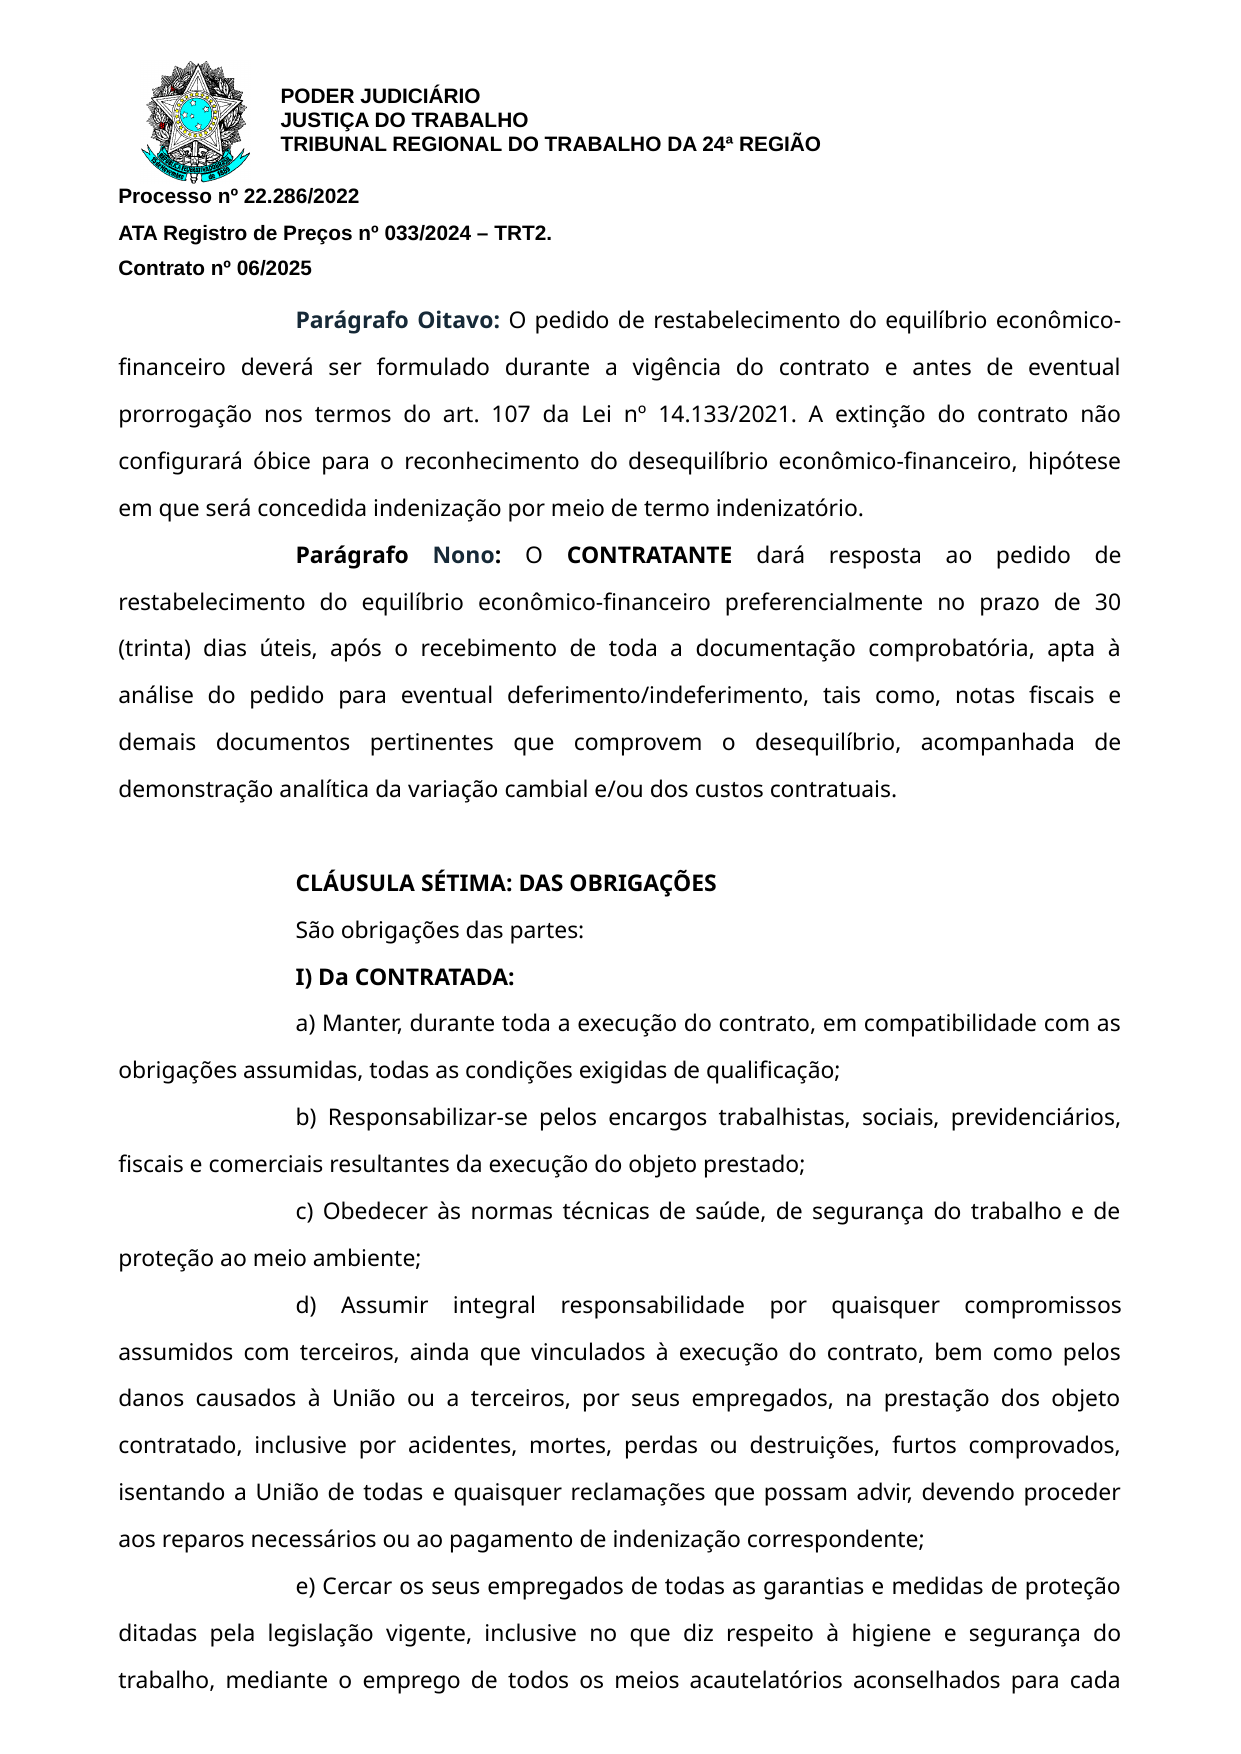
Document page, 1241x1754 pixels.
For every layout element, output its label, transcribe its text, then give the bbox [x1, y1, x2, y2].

text Parágrafo Nono: O CONTRATANTE dará resposta ao pedido de restabelecimento do equilíbrio econômico-financeiro preferencialmente no prazo de 30 (trinta) dias úteis, após o recebimento de toda a documentação comprobatória, apta à análise do pedido para eventual deferimento/indeferimento, tais como, notas fiscais e demais documentos pertinentes que comprovem o desequilíbrio, acompanhada de demonstração analítica da variação cambial e/ou dos custos contratuais. [118, 538, 1122, 804]
text I) Da CONTRATADA: [118, 960, 1122, 992]
text São obrigações das partes: [118, 913, 1122, 945]
text a) Manter, durante toda a execução do contrato, em compatibilidade com as obrigações assumidas, todas as condições exigidas de qualificação; [118, 1007, 1122, 1085]
text e) Cercar os seus empregados de todas as garantias e medidas de proteção ditadas pela legislação vigente, inclusive no que diz respeito à higiene e segurança do trabalho, mediante o emprego de todos os meios acautelatórios aconselhados para cada [118, 1570, 1122, 1695]
text Parágrafo Oitavo: O pedido de restabelecimento do equilíbrio econômico-financeiro deverá ser formulado durante a vigência do contrato e antes de eventual prorrogação nos termos do art. 107 da Lei nº 14.133/2021. A extinção do contrato não configurará óbice para o reconhecimento do desequilíbrio econômico-financeiro, hipótese em que será concedida indenização por meio de termo indenizatório. [118, 304, 1122, 523]
text d) Assumir integral responsabilidade por quaisquer compromissos assumidos com terceiros, ainda que vinculados à execução do contrato, bem como pelos danos causados à União ou a terceiros, por seus empregados, na prestação dos objeto contratado, inclusive por acidentes, mortes, perdas ou destruições, furtos comprovados, isentando a União de todas e quaisquer reclamações que possam advir, devendo proceder aos reparos necessários ou ao pagamento de indenização correspondente; [118, 1288, 1122, 1554]
text CLÁUSULA SÉTIMA: DAS OBRIGAÇÕES [118, 867, 1122, 898]
text c) Obedecer às normas técnicas de saúde, de segurança do trabalho e de proteção ao meio ambiente; [118, 1195, 1122, 1273]
text b) Responsabilizar-se pelos encargos trabalhistas, sociais, previdenciários, fiscais e comerciais resultantes da execução do objeto prestado; [118, 1101, 1122, 1179]
